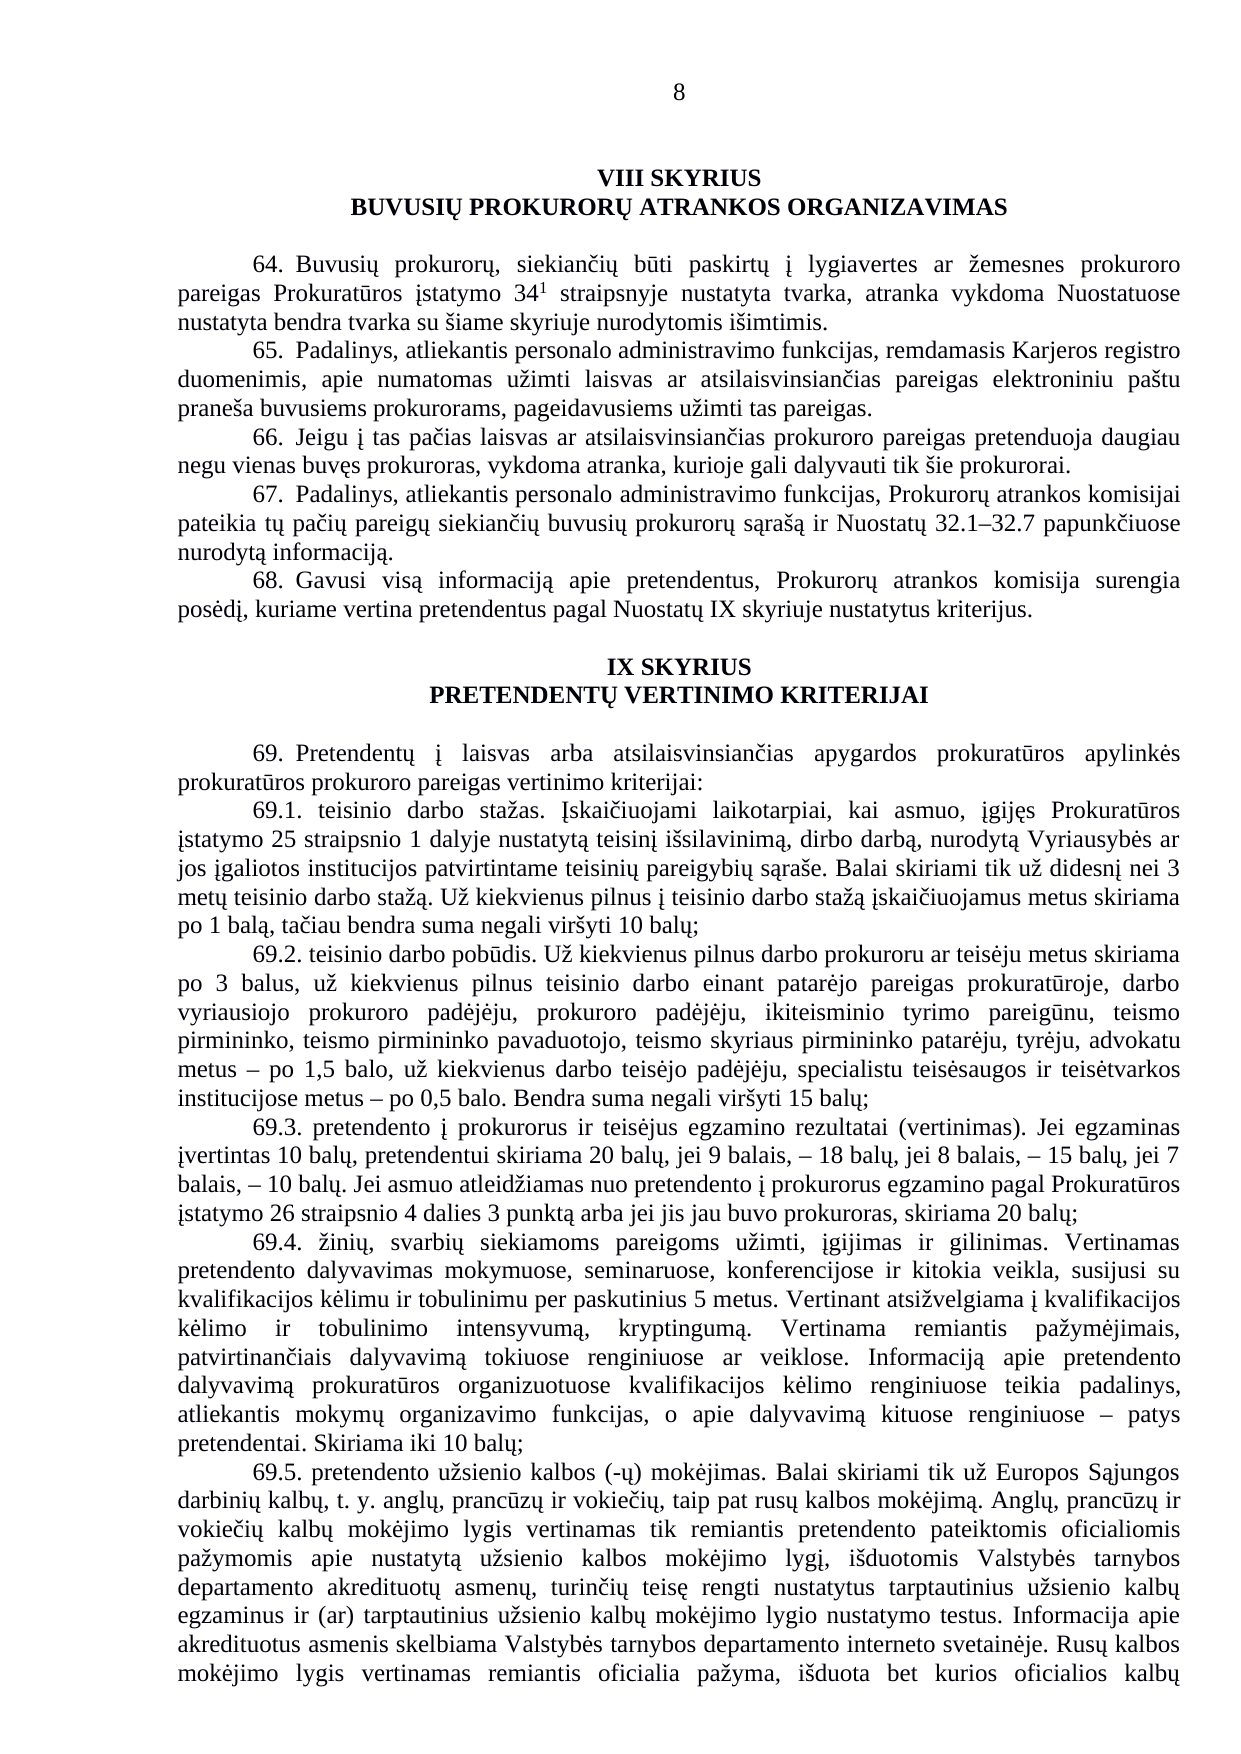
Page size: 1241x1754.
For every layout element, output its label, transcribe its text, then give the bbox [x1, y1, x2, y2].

text 69. Pretendentų į laisvas arba atsilaisvinsiančias apygardos prokuratūros apylinkės prokuratūros prokuroro pareigas vertinimo kriterijai: [177, 738, 1181, 796]
text VIII SKYRIUS [177, 163, 1181, 192]
text 69.1. teisinio darbo stažas. Įskaičiuojami laikotarpiai, kai asmuo, įgijęs Prokuratūros įstatymo 25 straipsnio 1 dalyje nustatytą teisinį išsilavinimą, dirbo darbą, nurodytą Vyriausybės ar jos įgaliotos institucijos patvirtintame teisinių pareigybių sąraše. Balai skiriami tik už didesnį nei 3 metų teisinio darbo stažą. Už kiekvienus pilnus į teisinio darbo stažą įskaičiuojamus metus skiriama po 1 balą, tačiau bendra suma negali viršyti 10 balų; [177, 796, 1181, 939]
text BUVUSIŲ PROKURORŲ ATRANKOS ORGANIZAVIMAS [177, 192, 1181, 221]
text 69.3. pretendento į prokurorus ir teisėjus egzamino rezultatai (vertinimas). Jei egzaminas įvertintas 10 balų, pretendentui skiriama 20 balų, jei 9 balais, – 18 balų, jei 8 balais, – 15 balų, jei 7 balais, – 10 balų. Jei asmuo atleidžiamas nuo pretendento į prokurorus egzamino pagal Prokuratūros įstatymo 26 straipsnio 4 dalies 3 punktą arba jei jis jau buvo prokuroras, skiriama 20 balų; [177, 1112, 1181, 1227]
text Pretendentų VERTINIMO KRITERIJAI [177, 681, 1181, 709]
text 66. Jeigu į tas pačias laisvas ar atsilaisvinsiančias prokuroro pareigas pretenduoja daugiau negu vienas buvęs prokuroras, vykdoma atranka, kurioje gali dalyvauti tik šie prokurorai. [177, 422, 1181, 479]
text 68. Gavusi visą informaciją apie pretendentus, Prokurorų atrankos komisija surengia posėdį, kuriame vertina pretendentus pagal Nuostatų IX skyriuje nustatytus kriterijus. [177, 566, 1181, 623]
text IX SKYRIUS [177, 652, 1181, 681]
text 65. Padalinys, atliekantis personalo administravimo funkcijas, remdamasis Karjeros registro duomenimis, apie numatomas užimti laisvas ar atsilaisvinsiančias pareigas elektroniniu paštu praneša buvusiems prokurorams, pageidavusiems užimti tas pareigas. [177, 336, 1181, 422]
text 69.2. teisinio darbo pobūdis. Už kiekvienus pilnus darbo prokuroru ar teisėju metus skiriama po 3 balus, už kiekvienus pilnus teisinio darbo einant patarėjo pareigas prokuratūroje, darbo vyriausiojo prokuroro padėjėju, prokuroro padėjėju, ikiteisminio tyrimo pareigūnu, teismo pirmininko, teismo pirmininko pavaduotojo, teismo skyriaus pirmininko patarėju, tyrėju, advokatu metus ‒ po 1,5 balo, už kiekvienus darbo teisėjo padėjėju, specialistu teisėsaugos ir teisėtvarkos institucijose metus ‒ po 0,5 balo. Bendra suma negali viršyti 15 balų; [177, 939, 1181, 1112]
text 64. Buvusių prokurorų, siekiančių būti paskirtų į lygiavertes ar žemesnes prokuroro pareigas Prokuratūros įstatymo 341 straipsnyje nustatyta tvarka, atranka vykdoma Nuostatuose nustatyta bendra tvarka su šiame skyriuje nurodytomis išimtimis. [177, 249, 1181, 336]
text 69.5. pretendento užsienio kalbos (-ų) mokėjimas. Balai skiriami tik už Europos Sąjungos darbinių kalbų, t. y. anglų, prancūzų ir vokiečių, taip pat rusų kalbos mokėjimą. Anglų, prancūzų ir vokiečių kalbų mokėjimo lygis vertinamas tik remiantis pretendento pateiktomis oficialiomis pažymomis apie nustatytą užsienio kalbos mokėjimo lygį, išduotomis Valstybės tarnybos departamento akredituotų asmenų, turinčių teisę rengti nustatytus tarptautinius užsienio kalbų egzaminus ir (ar) tarptautinius užsienio kalbų mokėjimo lygio nustatymo testus. Informacija apie akredituotus asmenis skelbiama Valstybės tarnybos departamento interneto svetainėje. Rusų kalbos mokėjimo lygis vertinamas remiantis oficialia pažyma, išduota bet kurios oficialios kalbų [177, 1457, 1181, 1687]
text 69.4. žinių, svarbių siekiamoms pareigoms užimti, įgijimas ir gilinimas. Vertinamas pretendento dalyvavimas mokymuose, seminaruose, konferencijose ir kitokia veikla, susijusi su kvalifikacijos kėlimu ir tobulinimu per paskutinius 5 metus. Vertinant atsižvelgiama į kvalifikacijos kėlimo ir tobulinimo intensyvumą, kryptingumą. Vertinama remiantis pažymėjimais, patvirtinančiais dalyvavimą tokiuose renginiuose ar veiklose. Informaciją apie pretendento dalyvavimą prokuratūros organizuotuose kvalifikacijos kėlimo renginiuose teikia padalinys, atliekantis mokymų organizavimo funkcijas, o apie dalyvavimą kituose renginiuose – patys pretendentai. Skiriama iki 10 balų; [177, 1227, 1181, 1457]
text 67. Padalinys, atliekantis personalo administravimo funkcijas, Prokurorų atrankos komisijai pateikia tų pačių pareigų siekiančių buvusių prokurorų sąrašą ir Nuostatų 32.1‒32.7 papunkčiuose nurodytą informaciją. [177, 479, 1181, 566]
